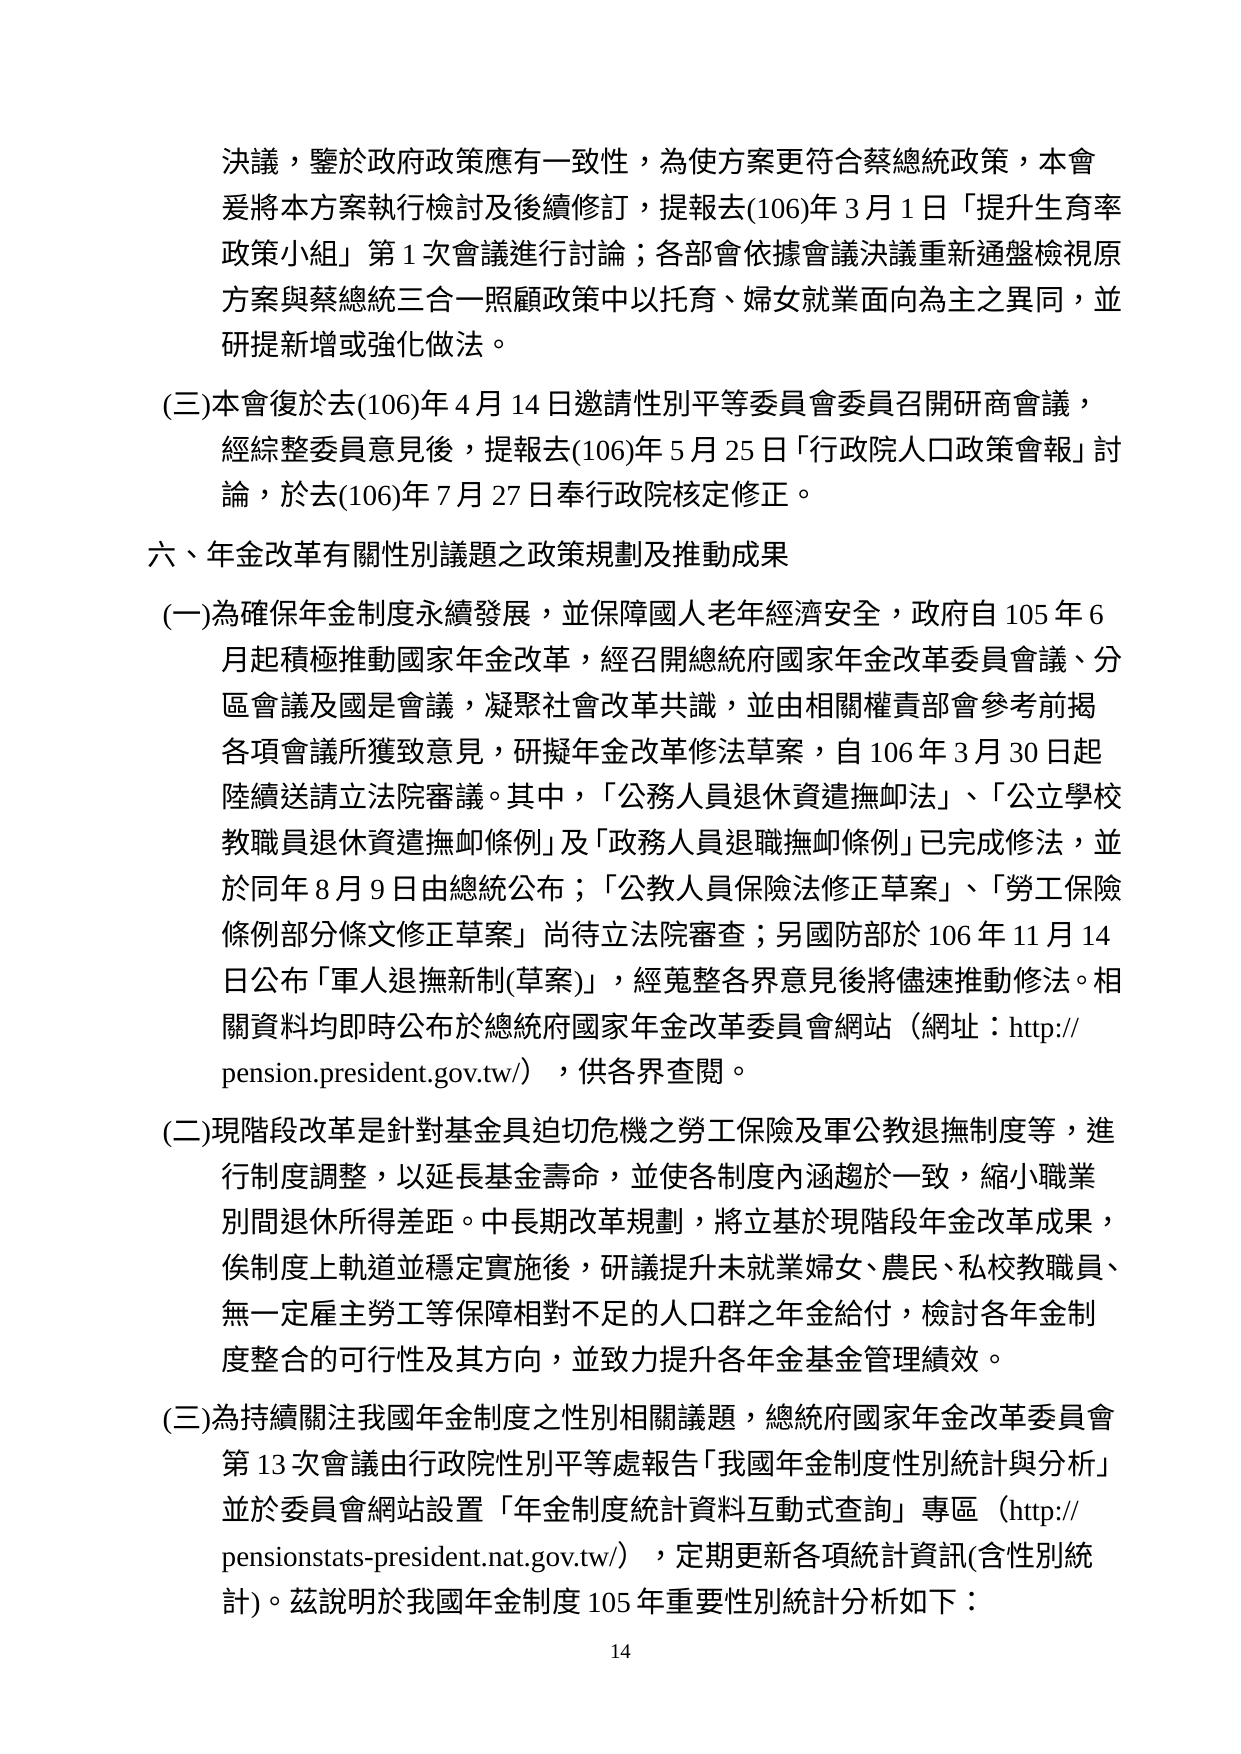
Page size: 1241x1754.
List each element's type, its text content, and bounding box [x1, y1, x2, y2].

text (三)本會復於去(106)年4月14日邀請性別平等委員會委員召開研商會議，經綜整委員意見後，提報去(106)年5月25日「行政院人口政策會報」討論，於去(106)年7月27日奉行政院核定修正。 [162, 377, 1122, 515]
text (三)為持續關注我國年金制度之性別相關議題，總統府國家年金改革委員會第13次會議由行政院性別平等處報告「我國年金制度性別統計與分析」，並於委員會網站設置「年金制度統計資料互動式查詢」專區（http://pensionstats-president.nat.gov.tw/），定期更新各項統計資訊(含性別統計)。茲說明於我國年金制度105年重要性別統計分析如下： [162, 1392, 1122, 1621]
text (二)現階段改革是針對基金具迫切危機之勞工保險及軍公教退撫制度等，進行制度調整，以延長基金壽命，並使各制度內涵趨於一致，縮小職業別間退休所得差距。中長期改革規劃，將立基於現階段年金改革成果，俟制度上軌道並穩定實施後，研議提升未就業婦女、農民、私校教職員、無一定雇主勞工等保障相對不足的人口群之年金給付，檢討各年金制度整合的可行性及其方向，並致力提升各年金基金管理績效。 [162, 1104, 1122, 1379]
text (一)為確保年金制度永續發展，並保障國人老年經濟安全，政府自105年6月起積極推動國家年金改革，經召開總統府國家年金改革委員會議、分區會議及國是會議，凝聚社會改革共識，並由相關權責部會參考前揭各項會議所獲致意見，研擬年金改革修法草案，自106年3月30日起陸續送請立法院審議。其中，「公務人員退休資遣撫卹法」、「公立學校教職員退休資遣撫卹條例」及「政務人員退職撫卹條例」已完成修法，並於同年8月9日由總統公布；「公教人員保險法修正草案」、「勞工保險條例部分條文修正草案」尚待立法院審查；另國防部於106年11月14日公布「軍人退撫新制(草案)」，經蒐整各界意見後將儘速推動修法。相關資料均即時公布於總統府國家年金改革委員會網站（網址：http​://pension.president.gov.tw/），供各界查閱。 [162, 588, 1122, 1092]
text (二)考量教育部等相關部會業依據蔡總統政策，規劃推動「擴大教保公共化」等政策，另依據去(106)年2月23日行政院性別平等委員會第14次會議決議，鑒於政府政策應有一致性，為使方案更符合蔡總統政策，本會爰將本方案執行檢討及後續修訂，提報去(106)年3月1日「提升生育率政策小組」第1次會議進行討論；各部會依據會議決議重新通盤檢視原方案與蔡總統三合一照顧政策中以托育、婦女就業面向為主之異同，並研提新增或強化做法。 [162, 136, 1122, 365]
text 六、年金改革有關性別議題之政策規劃及推動成果 [148, 527, 1122, 575]
